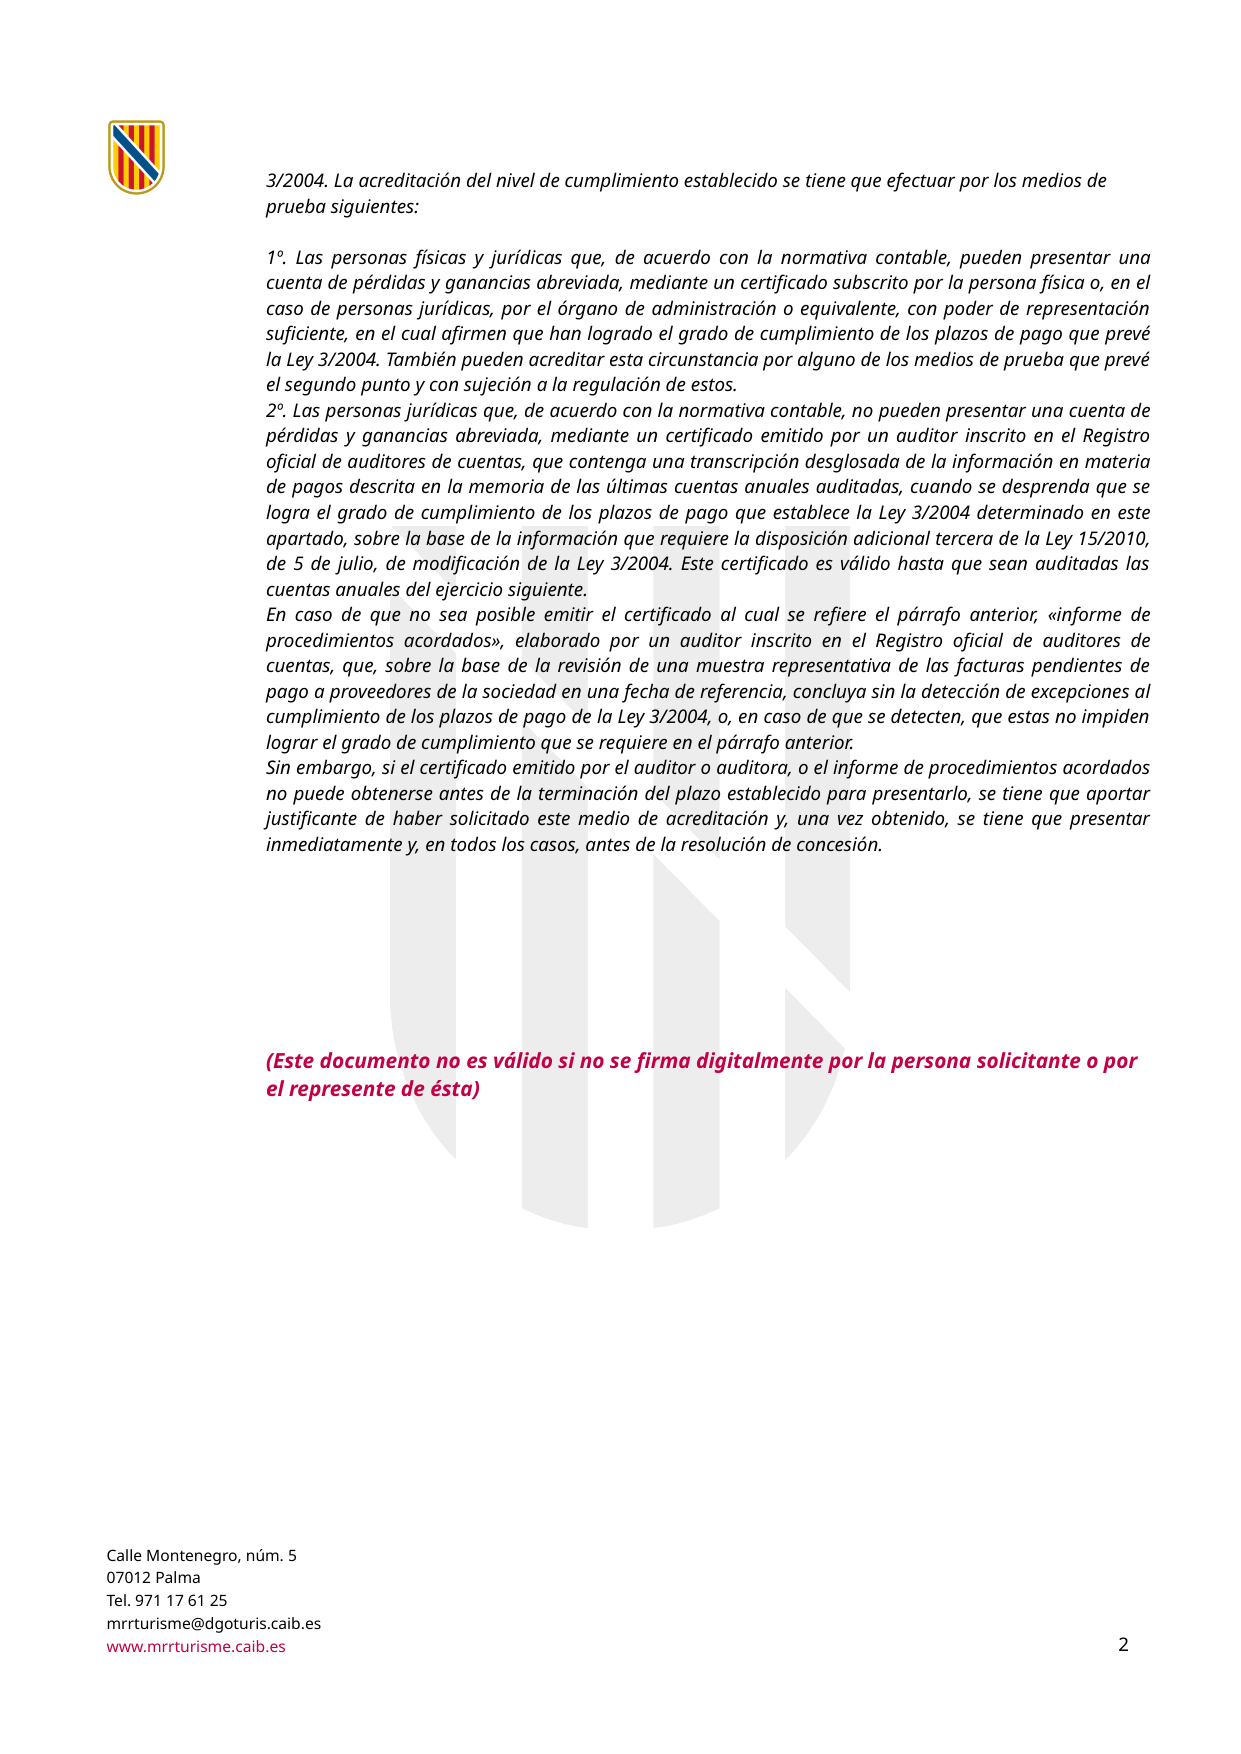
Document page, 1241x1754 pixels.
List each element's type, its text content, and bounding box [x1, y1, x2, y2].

text (Este documento no es válido si no se firma digitalmente por la persona solicitante o por el represente de ésta) [266, 1046, 1152, 1103]
picture [390, 857, 851, 1046]
text En caso de que no sea posible emitir el certificado al cual se refiere el párrafo anterior, «informe de procedimientos acordados», elaborado por un auditor inscrito en el Registro oficial de auditores de cuentas, que, sobre la base de la revisión de una muestra representativa de las facturas pendientes de pago a proveedores de la sociedad en una fecha de referencia, concluya sin la detección de excepciones al cumplimiento de los plazos de pago de la Ley 3/2004, o, en caso de que se detecten, que estas no impiden lograr el grado de cumplimiento que se requiere en el párrafo anterior. [266, 601, 1152, 754]
text 3/2004. La acreditación del nivel de cumplimiento establecido se tiene que efectuar por los medios de prueba siguientes: [266, 168, 1152, 219]
text 2º. Las personas jurídicas que, de acuerdo con la normativa contable, no pueden presentar una cuenta de pérdidas y ganancias abreviada, mediante un certificado emitido por un auditor inscrito en el Registro oficial de auditores de cuentas, que contenga una transcripción desglosada de la información en materia de pagos descrita en la memoria de las últimas cuentas anuales auditadas, cuando se desprenda que se logra el grado de cumplimiento de los plazos de pago que establece la Ley 3/2004 determinado en este apartado, sobre la base de la información que requiere la disposición adicional tercera de la Ley 15/2010, de 5 de julio, de modificación de la Ley 3/2004. Este certificado es válido hasta que sean auditadas las cuentas anuales del ejercicio siguiente. [266, 397, 1152, 601]
picture [390, 1103, 851, 1228]
text Sin embargo, si el certificado emitido por el auditor o auditora, o el informe de procedimientos acordados no puede obtenerse antes de la terminación del plazo establecido para presentarlo, se tiene que aportar justificante de haber solicitado este medio de acreditación y, una vez obtenido, se tiene que presentar inmediatamente y, en todos los casos, antes de la resolución de concesión. [266, 754, 1152, 857]
picture [90, 92, 183, 223]
text 1º. Las personas físicas y jurídicas que, de acuerdo con la normativa contable, pueden presentar una cuenta de pérdidas y ganancias abreviada, mediante un certificado subscrito por la persona física o, en el caso de personas jurídicas, por el órgano de administración o equivalente, con poder de representación suficiente, en el cual afirmen que han logrado el grado de cumplimiento de los plazos de pago que prevé la Ley 3/2004. También pueden acreditar esta circunstancia por alguno de los medios de prueba que prevé el segundo punto y con sujeción a la regulación de estos. [266, 244, 1152, 397]
